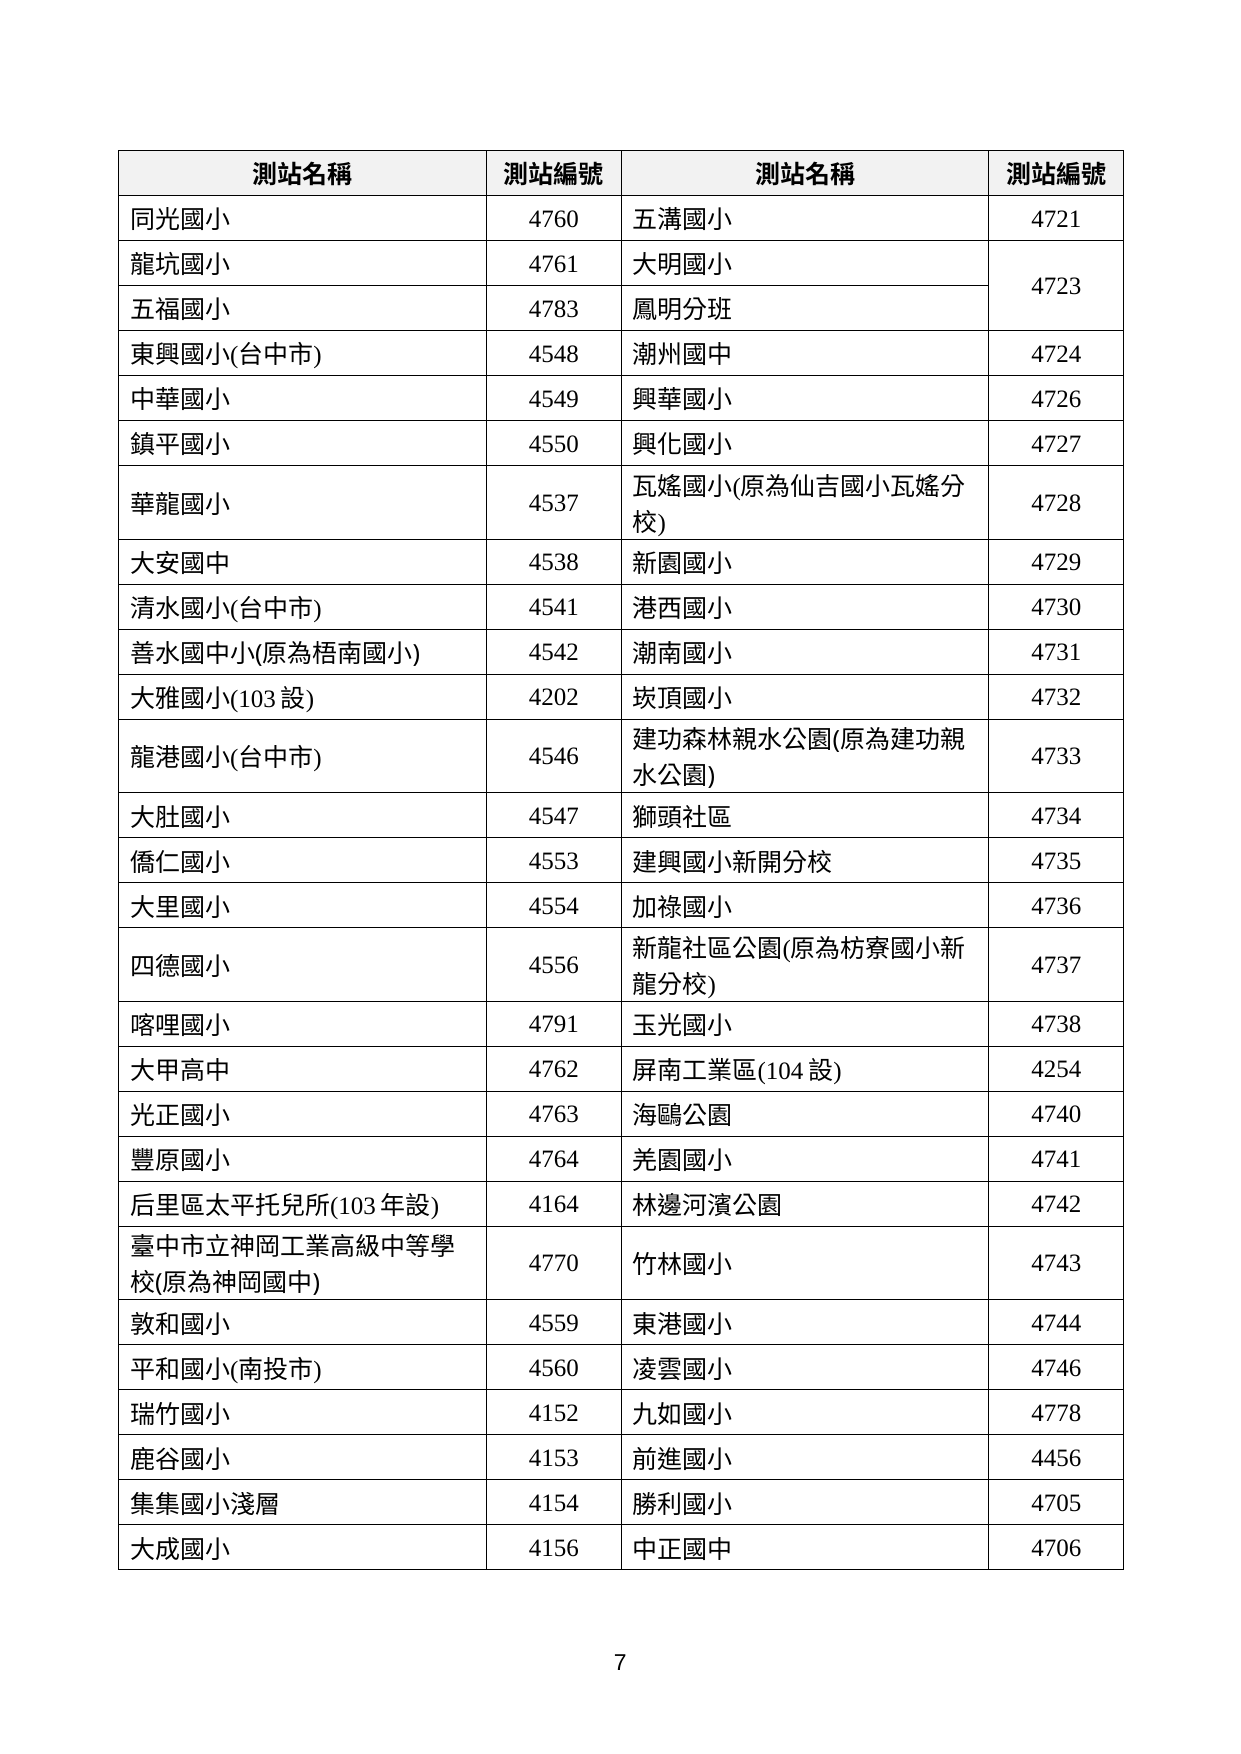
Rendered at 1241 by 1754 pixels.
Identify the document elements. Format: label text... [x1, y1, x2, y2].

table_cell 東興國小(台中市) [119, 331, 486, 375]
table_cell 4744 [989, 1300, 1123, 1344]
table_cell 4762 [487, 1047, 621, 1091]
table_cell 鳳明分班 [622, 286, 988, 330]
table_cell 大肚國小 [119, 793, 486, 837]
table_cell 中華國小 [119, 376, 486, 420]
table_cell 4560 [487, 1345, 621, 1389]
table_cell 中正國中 [622, 1525, 988, 1569]
table_cell 4727 [989, 421, 1123, 465]
table_cell 4556 [487, 928, 621, 1001]
table_cell 4153 [487, 1435, 621, 1479]
table_cell 善水國中小(原為梧南國小) [119, 630, 486, 673]
table_cell 屏南工業區(104設) [622, 1047, 988, 1091]
table_cell 大雅國小(103設) [119, 675, 486, 718]
table_cell 龍坑國小 [119, 241, 486, 285]
table_cell 平和國小(南投市) [119, 1345, 486, 1389]
table_cell 四德國小 [119, 928, 486, 1001]
table_cell 4743 [989, 1227, 1123, 1299]
table_cell 新龍社區公園(原為枋寮國小新龍分校) [622, 928, 988, 1001]
table_cell 鹿谷國小 [119, 1435, 486, 1479]
table_cell 4778 [989, 1390, 1123, 1434]
table_cell 4729 [989, 540, 1123, 583]
table_cell 羌園國小 [622, 1137, 988, 1181]
table_cell 4733 [989, 720, 1123, 792]
table_cell 4546 [487, 720, 621, 792]
table_cell 大明國小 [622, 241, 988, 285]
table_cell 4202 [487, 675, 621, 718]
table_header 測站名稱 [119, 151, 486, 195]
table_cell 4746 [989, 1345, 1123, 1389]
table_cell 僑仁國小 [119, 838, 486, 882]
table_cell 4164 [487, 1182, 621, 1226]
table_cell 4763 [487, 1092, 621, 1136]
table_cell 龍港國小(台中市) [119, 720, 486, 792]
table_cell 4156 [487, 1525, 621, 1569]
table_cell 敦和國小 [119, 1300, 486, 1344]
table_cell 4559 [487, 1300, 621, 1344]
table_cell 4538 [487, 540, 621, 583]
table_cell 4706 [989, 1525, 1123, 1569]
table_cell 東港國小 [622, 1300, 988, 1344]
table_cell 4732 [989, 675, 1123, 718]
table_cell 建功森林親水公園(原為建功親水公園) [622, 720, 988, 792]
table_cell 4254 [989, 1047, 1123, 1091]
table_cell 4764 [487, 1137, 621, 1181]
table_cell 4724 [989, 331, 1123, 375]
table_cell 崁頂國小 [622, 675, 988, 718]
table_cell 豐原國小 [119, 1137, 486, 1181]
table_cell 大成國小 [119, 1525, 486, 1569]
table_cell 4791 [487, 1002, 621, 1046]
table_header 測站名稱 [622, 151, 988, 195]
table_cell 4705 [989, 1480, 1123, 1524]
table_cell 4549 [487, 376, 621, 420]
table_cell 同光國小 [119, 196, 486, 240]
table_cell 清水國小(台中市) [119, 585, 486, 628]
table_cell 鎮平國小 [119, 421, 486, 465]
table_cell 4736 [989, 883, 1123, 927]
table_cell 大甲高中 [119, 1047, 486, 1091]
table_cell 4553 [487, 838, 621, 882]
table_cell 4730 [989, 585, 1123, 628]
table_cell 港西國小 [622, 585, 988, 628]
table_cell 4152 [487, 1390, 621, 1434]
table_cell 臺中市立神岡工業高級中等學校(原為神岡國中) [119, 1227, 486, 1299]
table_cell 海鷗公園 [622, 1092, 988, 1136]
table_cell 竹林國小 [622, 1227, 988, 1299]
table_cell 4547 [487, 793, 621, 837]
table_cell 加祿國小 [622, 883, 988, 927]
table_cell 大里國小 [119, 883, 486, 927]
table_cell 華龍國小 [119, 466, 486, 538]
table_cell 4742 [989, 1182, 1123, 1226]
table_cell 4456 [989, 1435, 1123, 1479]
table_header 測站編號 [989, 151, 1123, 195]
table_cell 4770 [487, 1227, 621, 1299]
table_cell 4738 [989, 1002, 1123, 1046]
table_cell 4760 [487, 196, 621, 240]
table_cell 4542 [487, 630, 621, 673]
table_cell 4741 [989, 1137, 1123, 1181]
table_cell 4154 [487, 1480, 621, 1524]
table_cell 玉光國小 [622, 1002, 988, 1046]
table_cell 五溝國小 [622, 196, 988, 240]
table_cell 建興國小新開分校 [622, 838, 988, 882]
table_cell 瓦媱國小(原為仙吉國小瓦媱分校) [622, 466, 988, 538]
table_cell 4541 [487, 585, 621, 628]
table_cell 喀哩國小 [119, 1002, 486, 1046]
table_cell 興化國小 [622, 421, 988, 465]
table_cell 4554 [487, 883, 621, 927]
table_cell 九如國小 [622, 1390, 988, 1434]
table_cell 集集國小淺層 [119, 1480, 486, 1524]
table_cell 興華國小 [622, 376, 988, 420]
table_cell 4548 [487, 331, 621, 375]
table_header 測站編號 [487, 151, 621, 195]
table_cell 4723 [989, 241, 1123, 330]
table_cell 4735 [989, 838, 1123, 882]
table_cell 4726 [989, 376, 1123, 420]
table_cell 光正國小 [119, 1092, 486, 1136]
table_cell 后里區太平托兒所(103年設) [119, 1182, 486, 1226]
table_cell 瑞竹國小 [119, 1390, 486, 1434]
table_cell 前進國小 [622, 1435, 988, 1479]
table_cell 新園國小 [622, 540, 988, 583]
table_cell 五福國小 [119, 286, 486, 330]
table_cell 林邊河濱公園 [622, 1182, 988, 1226]
table_cell 潮州國中 [622, 331, 988, 375]
table_cell 大安國中 [119, 540, 486, 583]
table_cell 潮南國小 [622, 630, 988, 673]
table_cell 凌雲國小 [622, 1345, 988, 1389]
table_cell 4728 [989, 466, 1123, 538]
table_cell 勝利國小 [622, 1480, 988, 1524]
table_cell 4737 [989, 928, 1123, 1001]
table_cell 獅頭社區 [622, 793, 988, 837]
table_cell 4731 [989, 630, 1123, 673]
table_cell 4761 [487, 241, 621, 285]
table_cell 4550 [487, 421, 621, 465]
table_cell 4734 [989, 793, 1123, 837]
table_cell 4740 [989, 1092, 1123, 1136]
table_cell 4783 [487, 286, 621, 330]
table_cell 4537 [487, 466, 621, 538]
table_cell 4721 [989, 196, 1123, 240]
